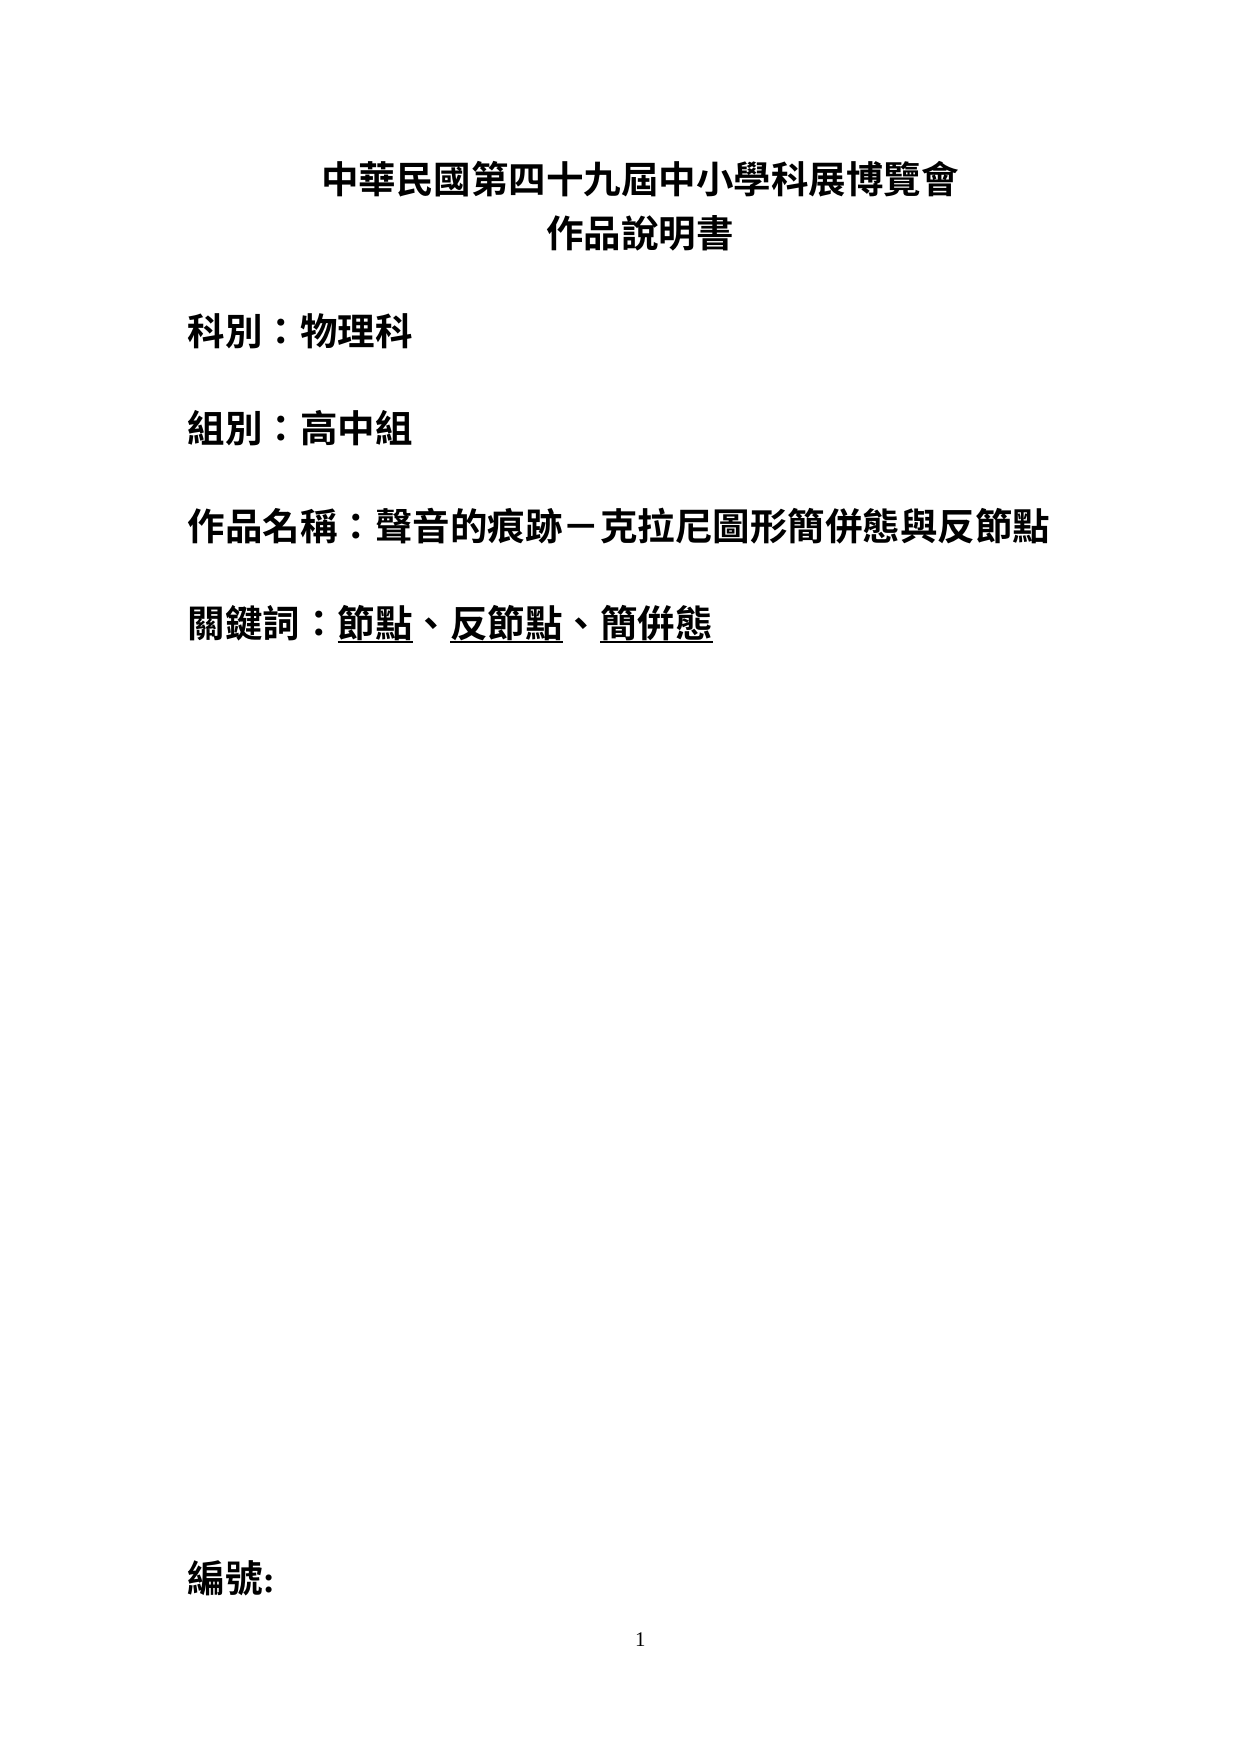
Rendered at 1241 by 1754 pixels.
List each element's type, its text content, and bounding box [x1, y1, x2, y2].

text 組別：高中組 [187, 399, 1093, 453]
text 作品名稱：聲音的痕跡－克拉尼圖形簡併態與反節點 [187, 496, 1093, 551]
text 關鍵詞：節點、反節點、簡倂態 [187, 594, 1093, 648]
text 作品說明書 [187, 204, 1093, 258]
text 編號: [187, 1549, 1093, 1603]
text 中華民國第四十九屆中小學科展博覽會 [187, 150, 1093, 204]
text 科別：物理科 [187, 302, 1093, 356]
